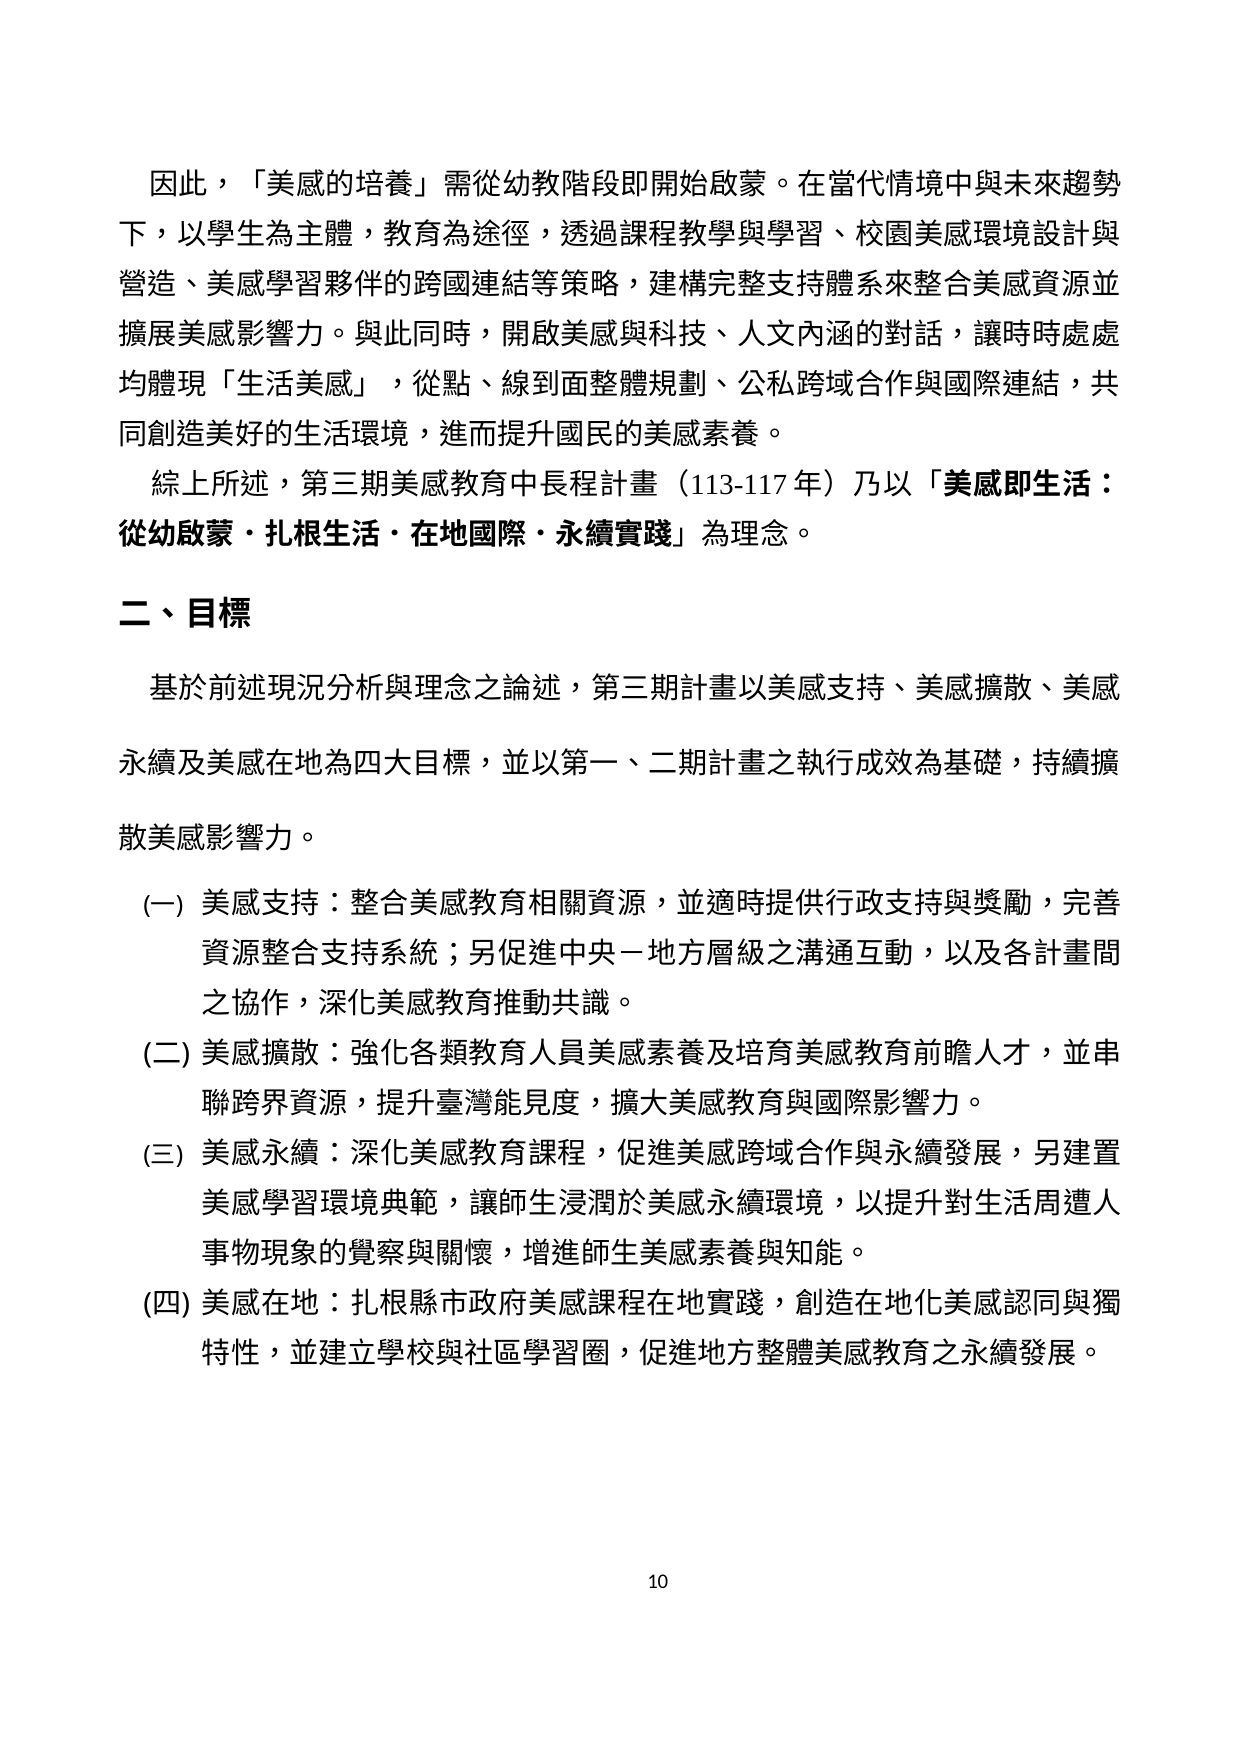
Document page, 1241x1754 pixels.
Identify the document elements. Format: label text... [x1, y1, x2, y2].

list 美感支持：整合美感教育相關資源，並適時提供行政支持與獎勵，完善資源整合支持系統；另促進中央－地方層級之溝通互動，以及各計畫間之協作，深化美感教育推動共識。 [143, 873, 1122, 1023]
text 綜上所述，第三期美感教育中長程計畫（113-117年）乃以「美感即生活：從幼啟蒙．扎根生活．在地國際．永續實踐」為理念。 [118, 454, 1122, 554]
list 美感擴散：強化各類教育人員美感素養及培育美感教育前瞻人才，並串聯跨界資源，提升臺灣能見度，擴大美感教育與國際影響力。 [143, 1023, 1122, 1123]
list 美感在地：扎根縣市政府美感課程在地實踐，創造在地化美感認同與獨特性，並建立學校與社區學習圈，促進地方整體美感教育之永續發展。 [143, 1273, 1122, 1373]
list 美感永續：深化美感教育課程，促進美感跨域合作與永續發展，另建置美感學習環境典範，讓師生浸潤於美感永續環境，以提升對生活周遭人事物現象的覺察與關懷，增進師生美感素養與知能。 [143, 1123, 1122, 1273]
text 因此，「美感的培養」需從幼教階段即開始啟蒙。在當代情境中與未來趨勢下，以學生為主體，教育為途徑，透過課程教學與學習、校園美感環境設計與營造、美感學習夥伴的跨國連結等策略，建構完整支持體系來整合美感資源並擴展美感影響力。與此同時，開啟美感與科技、人文內涵的對話，讓時時處處均體現「生活美感」，從點、線到面整體規劃、公私跨域合作與國際連結，共同創造美好的生活環境，進而提升國民的美感素養。 [118, 154, 1122, 454]
text 基於前述現況分析與理念之論述，第三期計畫以美感支持、美感擴散、美感永續及美感在地為四大目標，並以第一、二期計畫之執行成效為基礎，持續擴散美感影響力。 [118, 648, 1122, 873]
list 目標 [118, 573, 1122, 648]
